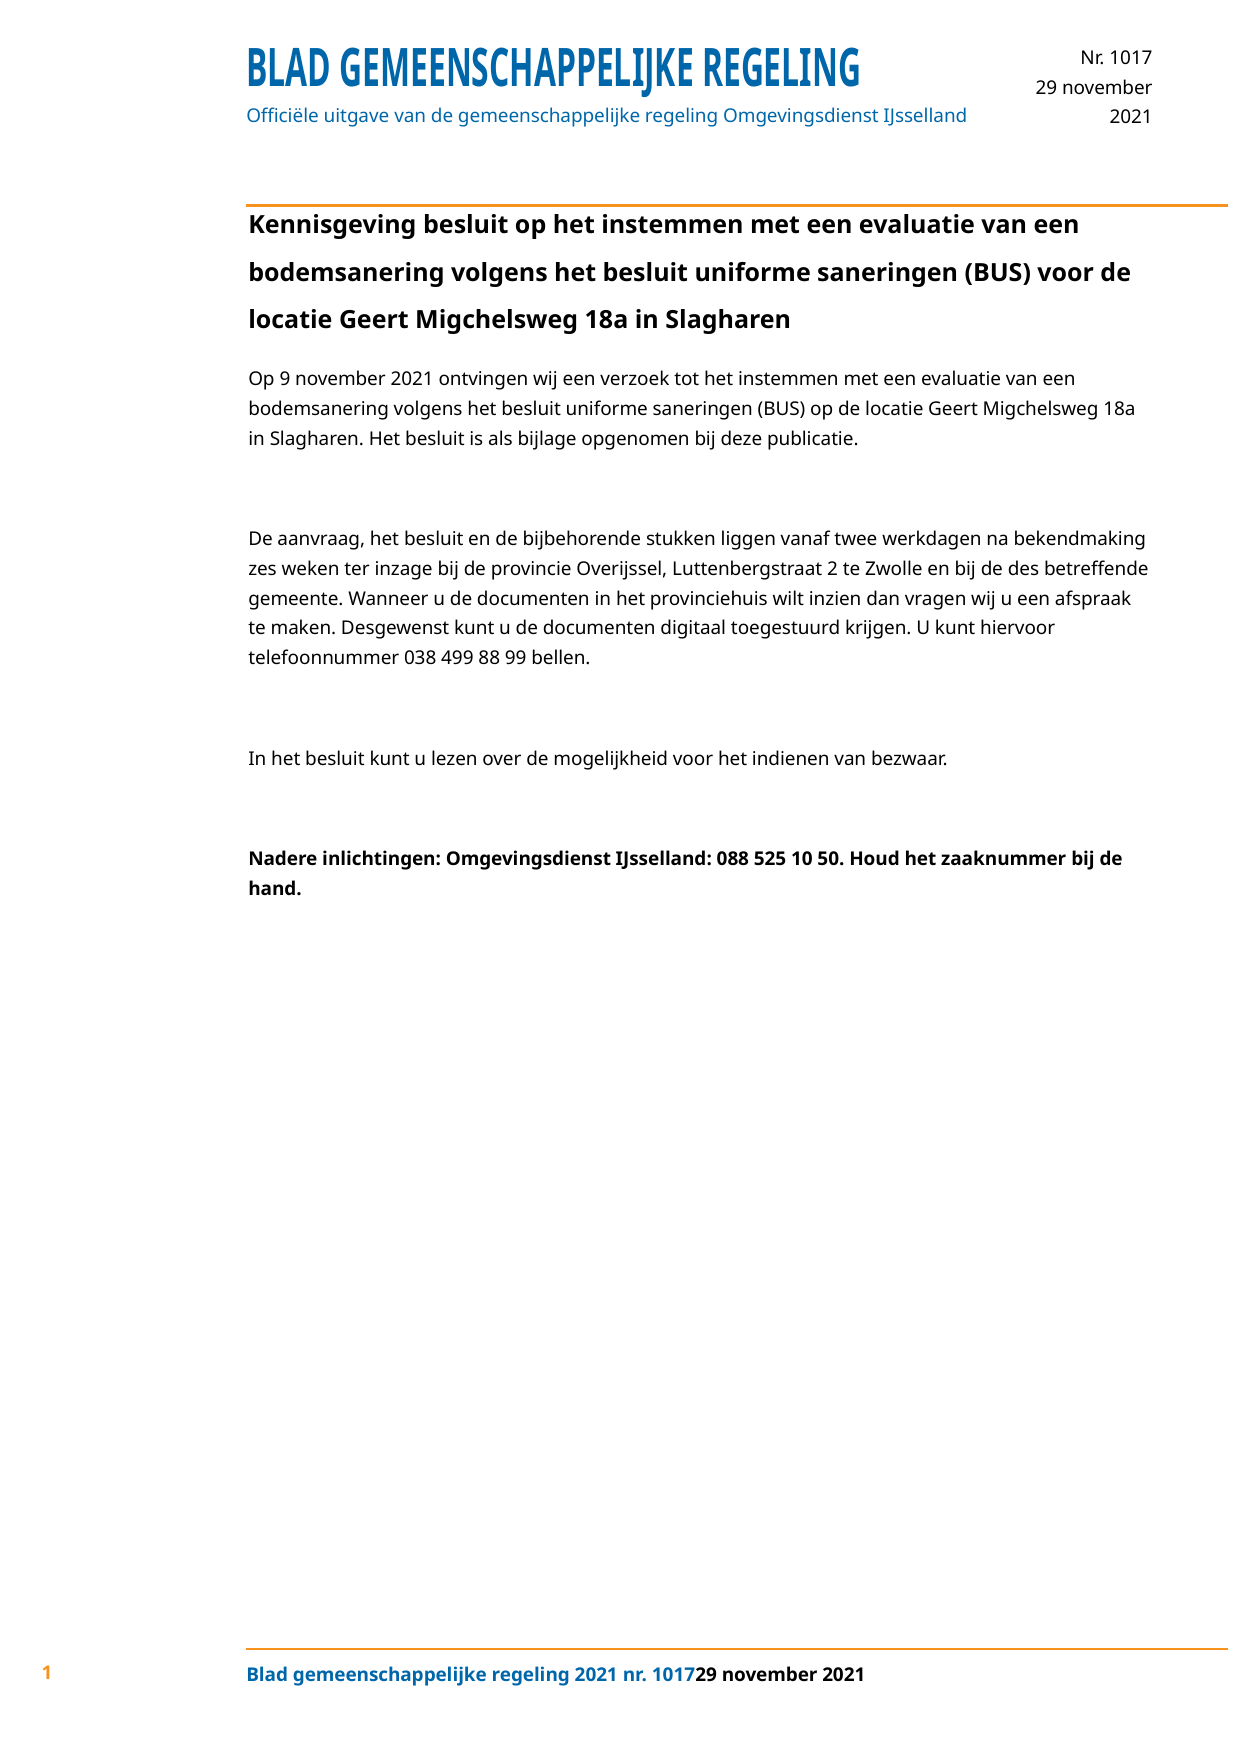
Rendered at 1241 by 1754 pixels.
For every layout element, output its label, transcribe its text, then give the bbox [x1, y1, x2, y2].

text De aanvraag, het besluit en de bijbehorende stukken liggen vanaf twee werkdagen na bekendmaking zes weken ter inzage bij de provincie Overijssel, Luttenbergstraat 2 te Zwolle en bij de des betreffende gemeente. Wanneer u de documenten in het provinciehuis wilt inzien dan vragen wij u een afspraak te maken. Desgewenst kunt u de documenten digitaal toegestuurd krijgen. U kunt hiervoor telefoonnummer 038 499 88 99 bellen. [248, 526, 1152, 669]
text Op 9 november 2021 ontvingen wij een verzoek tot het instemmen met een evaluatie van een bodemsanering volgens het besluit uniforme saneringen (BUS) op de locatie Geert Migchelsweg 18a in Slagharen. Het besluit is als bijlage opgenomen bij deze publicatie. [248, 366, 1152, 450]
picture [41, 47, 231, 172]
text In het besluit kunt u lezen over de mogelijkheid voor het indienen van bezwaar. [248, 745, 1152, 770]
text Kennisgeving besluit op het instemmen met een evaluatie van een bodemsanering volgens het besluit uniforme saneringen (BUS) voor de locatie Geert Migchelsweg 18a in Slagharen [248, 207, 1152, 336]
text Nadere inlichtingen: Omgevingsdienst IJsselland: 088 525 10 50. Houd het zaaknummer bij de hand. [248, 846, 1152, 901]
